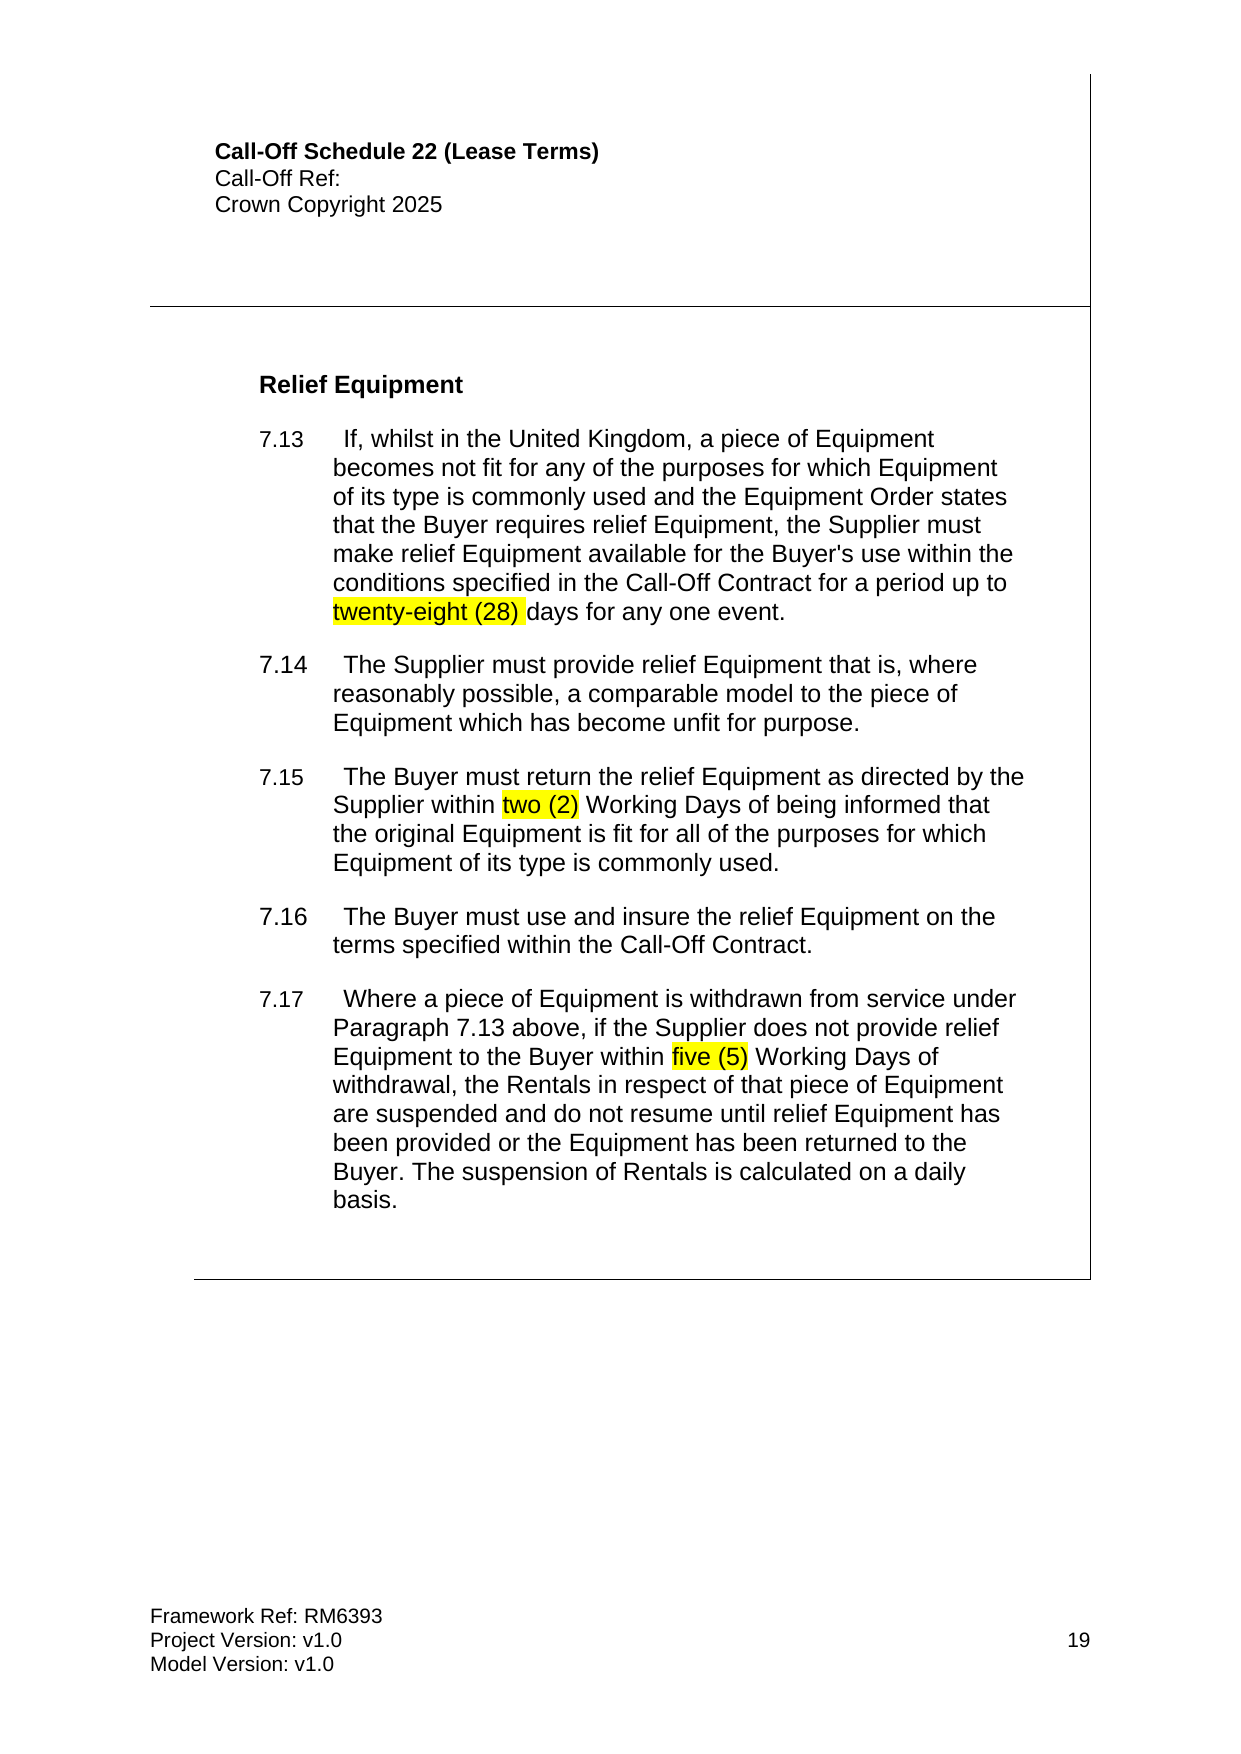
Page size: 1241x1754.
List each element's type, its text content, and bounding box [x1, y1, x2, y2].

subtitle Where a piece of Equipment is withdrawn from service under Paragraph 7.13 above, if the Supplier does not provide relief Equipment to the Buyer within five (5) Working Days of withdrawal, the Rentals in respect of that piece of Equipment are suspended and do not resume until relief Equipment has been provided or the Equipment has been returned to the Buyer. The suspension of Rentals is calculated on a daily basis. [194, 919, 1091, 1279]
subtitle Relief Equipment [194, 306, 1090, 359]
subtitle The Buyer must return the relief Equipment as directed by the Supplier within two (2) Working Days of being informed that the original Equipment is fit for all of the purposes for which Equipment of its type is commonly used. [194, 697, 1091, 837]
subtitle If, whilst in the United Kingdom, a piece of Equipment becomes not fit for any of the purposes for which Equipment of its type is commonly used and the Equipment Order states that the Buyer requires relief Equipment, the Supplier must make relief Equipment available for the Buyer's use within the conditions specified in the Call-Off Contract for a period up to twenty-eight (28) days for any one event. [194, 359, 1091, 586]
subtitle The Supplier must provide relief Equipment that is, where reasonably possible, a comparable model to the piece of Equipment which has become unfit for purpose. [194, 586, 1091, 697]
subtitle The Buyer must use and insure the relief Equipment on the terms specified within the Call-Off Contract. [194, 837, 1091, 919]
